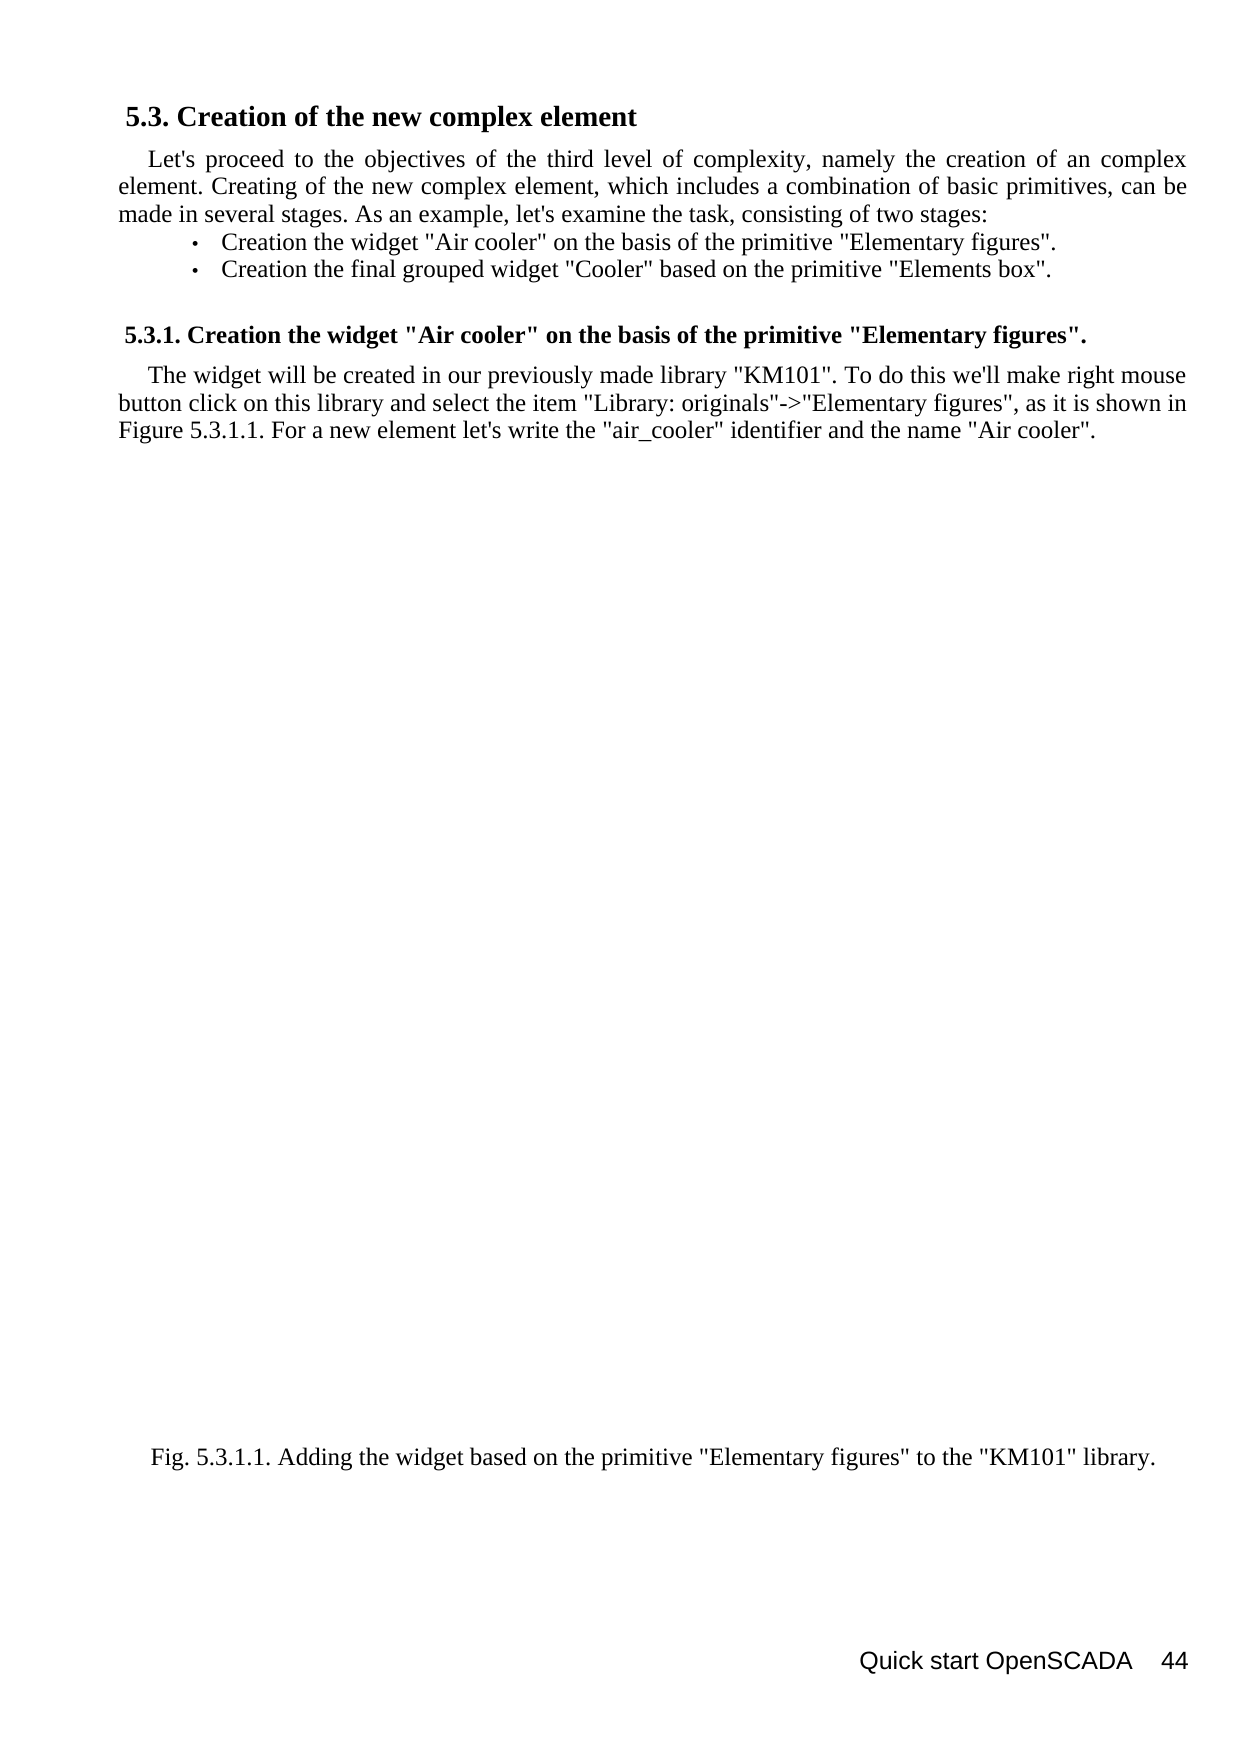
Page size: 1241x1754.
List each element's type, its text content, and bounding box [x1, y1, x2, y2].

text Let's proceed to the objectives of the third level of complexity, namely the creation of an complex element. Creating of the new complex element, which includes a combination of basic primitives, can be made in several stages. As an example, let's examine the task, consisting of two stages: [118, 145, 1188, 228]
list Creation the final grouped widget "Cooler" based on the primitive "Elements box". [162, 256, 1188, 283]
list Creation the widget "Air cooler" on the basis of the primitive "Elementary figures". [162, 228, 1188, 256]
text The widget will be created in our previously made library "KM101". To do this we'll make right mouse button click on this library and select the item "Library: originals"->"Elementary figures", as it is shown in Figure 5.3.1.1. For a new element let's write the "air_cooler" identifier and the name "Air cooler". [118, 361, 1188, 444]
text Fig. 5.3.1.1. Adding the widget based on the primitive "Elementary figures" to the "KM101" library. [118, 457, 1188, 1471]
subtitle 5.3.1. Creation the widget "Air cooler" on the basis of the primitive "Elementary figures". [118, 321, 1188, 348]
subtitle 5.3. Creation of the new complex element [118, 100, 1188, 132]
